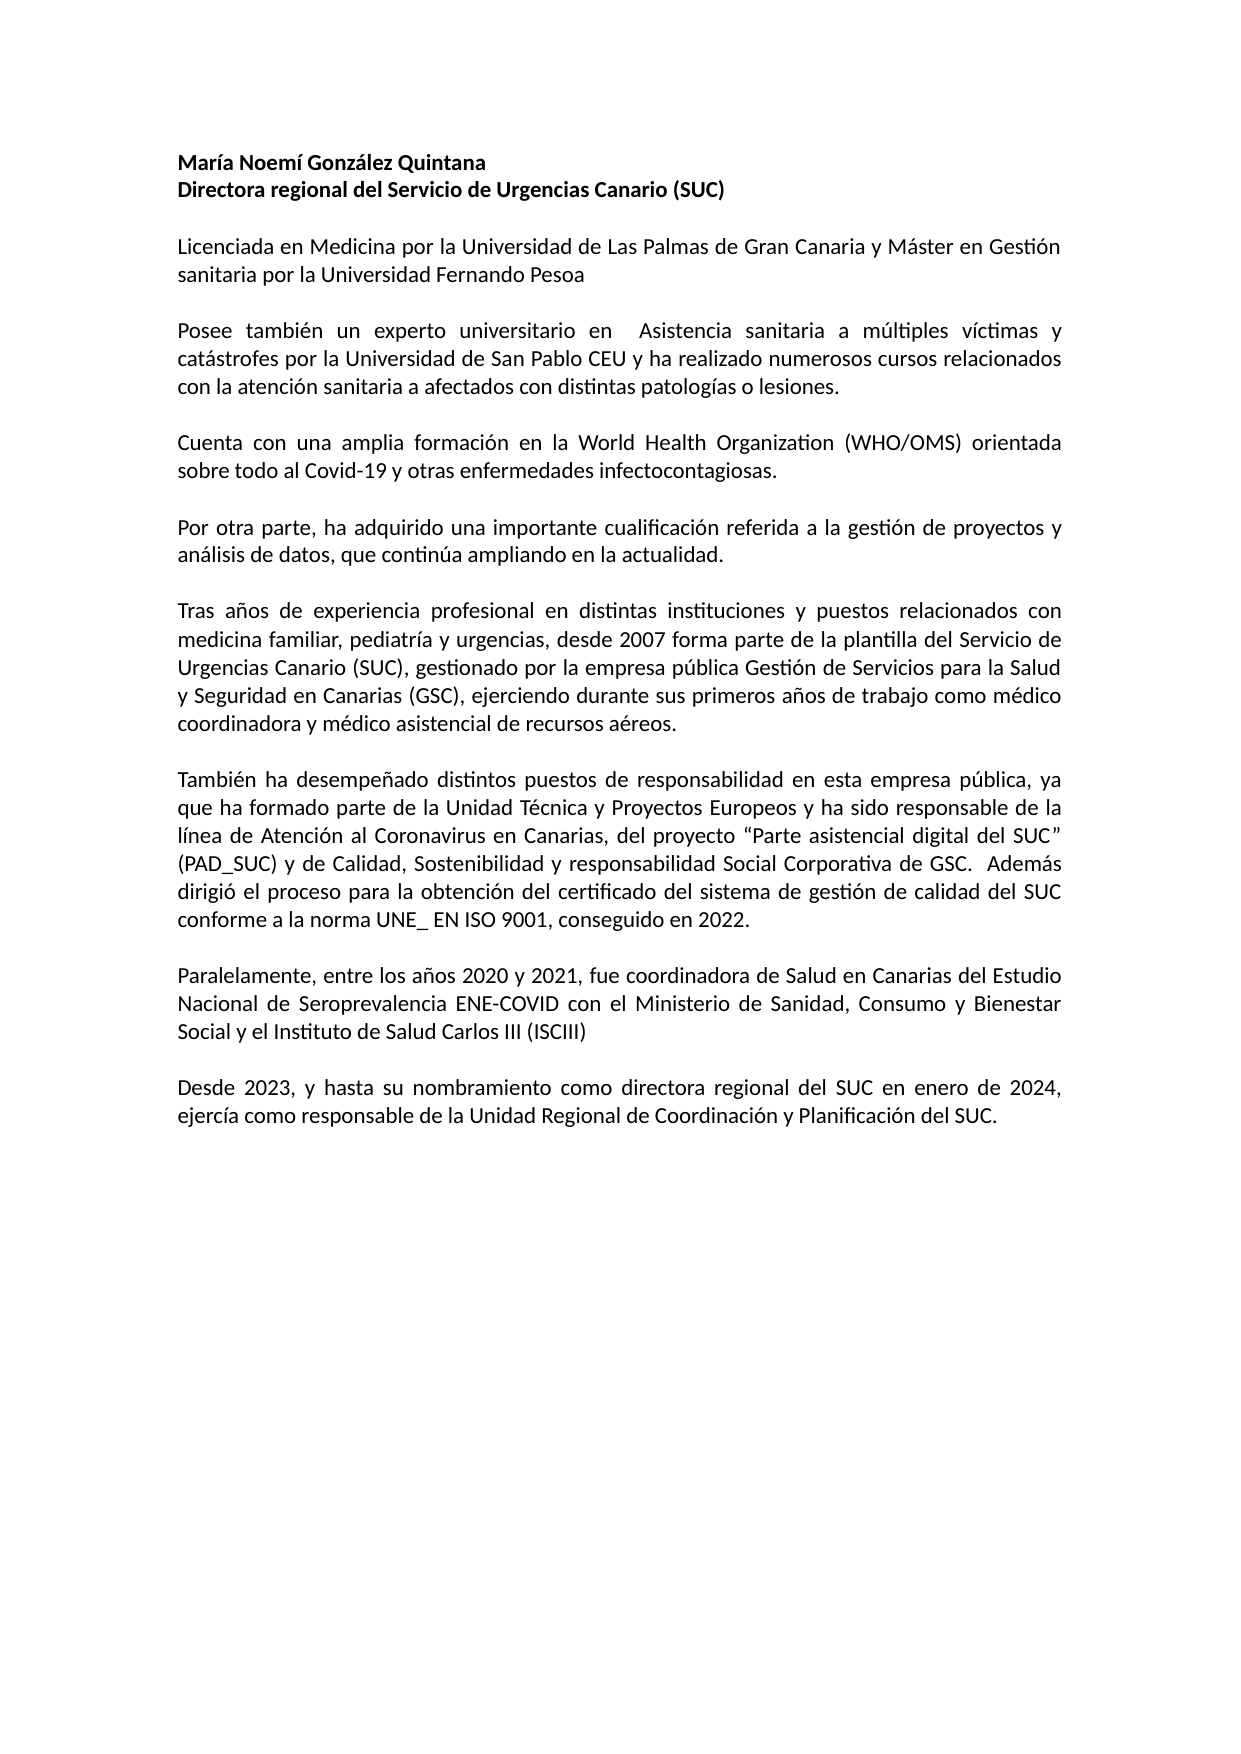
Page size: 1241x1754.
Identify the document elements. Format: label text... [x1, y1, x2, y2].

text Licenciada en Medicina por la Universidad de Las Palmas de Gran Canaria y Máster en Gestión sanitaria por la Universidad Fernando Pesoa [177, 232, 1063, 288]
text Posee también un experto universitario en Asistencia sanitaria a múltiples víctimas y catástrofes por la Universidad de San Pablo CEU y ha realizado numerosos cursos relacionados con la atención sanitaria a afectados con distintas patologías o lesiones. [177, 316, 1063, 401]
text Cuenta con una amplia formación en la World Health Organization (WHO/OMS) orientada sobre todo al Covid-19 y otras enfermedades infectocontagiosas. [177, 428, 1063, 484]
text Tras años de experiencia profesional en distintas instituciones y puestos relacionados con medicina familiar, pediatría y urgencias, desde 2007 forma parte de la plantilla del Servicio de Urgencias Canario (SUC), gestionado por la empresa pública Gestión de Servicios para la Salud y Seguridad en Canarias (GSC), ejerciendo durante sus primeros años de trabajo como médico coordinadora y médico asistencial de recursos aéreos. [177, 597, 1063, 737]
text Desde 2023, y hasta su nombramiento como directora regional del SUC en enero de 2024, ejercía como responsable de la Unidad Regional de Coordinación y Planificación del SUC. [177, 1073, 1063, 1129]
text Paralelamente, entre los años 2020 y 2021, fue coordinadora de Salud en Canarias del Estudio Nacional de Seroprevalencia ENE-COVID con el Ministerio de Sanidad, Consumo y Bienestar Social y el Instituto de Salud Carlos III (ISCIII) [177, 961, 1063, 1045]
text También ha desempeñado distintos puestos de responsabilidad en esta empresa pública, ya que ha formado parte de la Unidad Técnica y Proyectos Europeos y ha sido responsable de la línea de Atención al Coronavirus en Canarias, del proyecto “Parte asistencial digital del SUC” (PAD_SUC) y de Calidad, Sostenibilidad y responsabilidad Social Corporativa de GSC. Además dirigió el proceso para la obtención del certificado del sistema de gestión de calidad del SUC conforme a la norma UNE_ EN ISO 9001, conseguido en 2022. [177, 765, 1063, 933]
text María Noemí González Quintana [177, 148, 1063, 176]
text Por otra parte, ha adquirido una importante cualificación referida a la gestión de proyectos y análisis de datos, que continúa ampliando en la actualidad. [177, 513, 1063, 569]
text Directora regional del Servicio de Urgencias Canario (SUC) [177, 176, 1063, 204]
